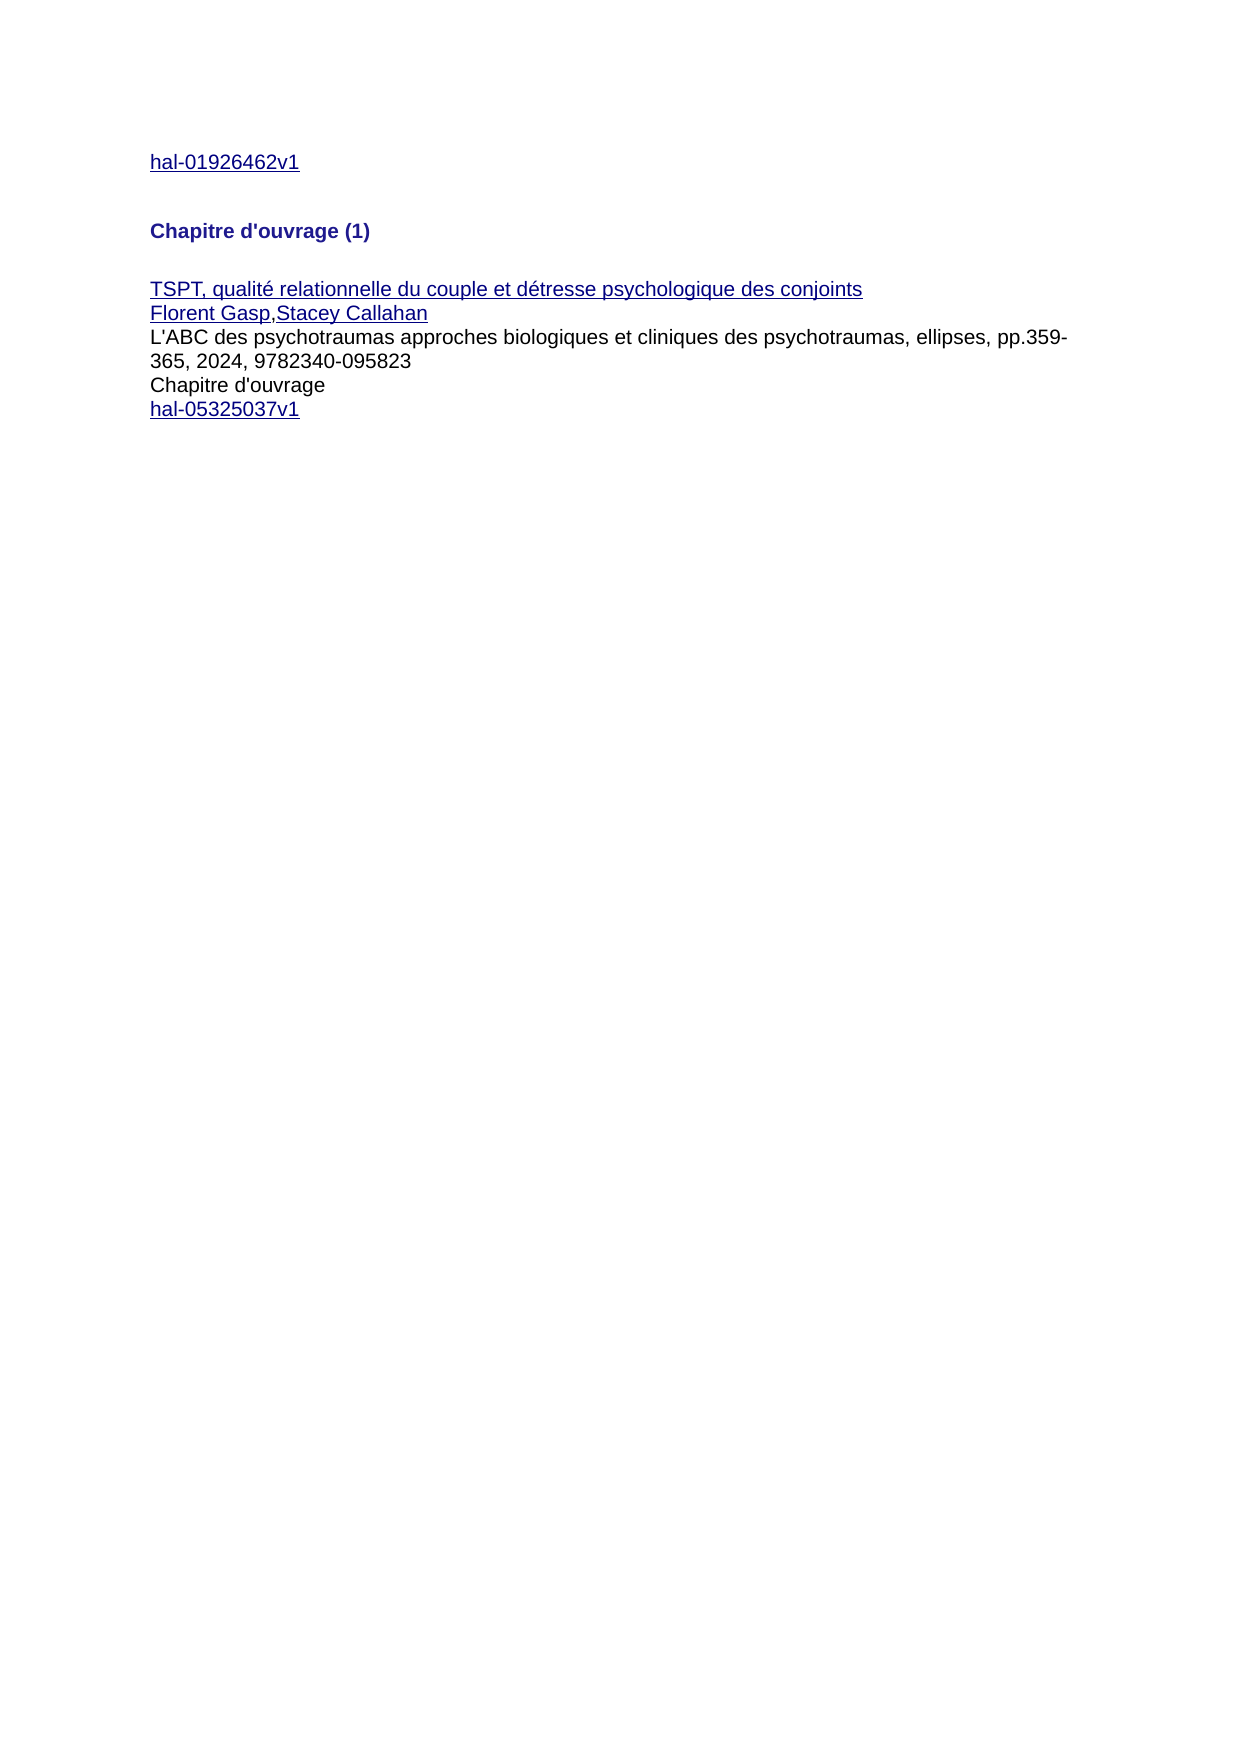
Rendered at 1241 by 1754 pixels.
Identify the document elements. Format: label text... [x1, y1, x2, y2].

subtitle Chapitre d'ouvrage (1) [150, 219, 1090, 243]
table_header TSPT, qualité relationnelle du couple et détresse psychologique des conjoints Florent Gasp,Stacey Callahan L'ABC des psychotraumas approches biologiques et cliniques des psychotraumas, ellipses, pp.359-365, 2024, 9782340-095823 Chapitre d'ouvrage hal-05325037v1 [150, 277, 1090, 421]
table_cell Traiter la dépréciation de soi - Le syndrome de l'imposteur Stacey Callahan,Kévin Chassangre Dunod, 2015, 2100728555 Ouvrages hal-01926462v1 [150, 150, 1090, 174]
